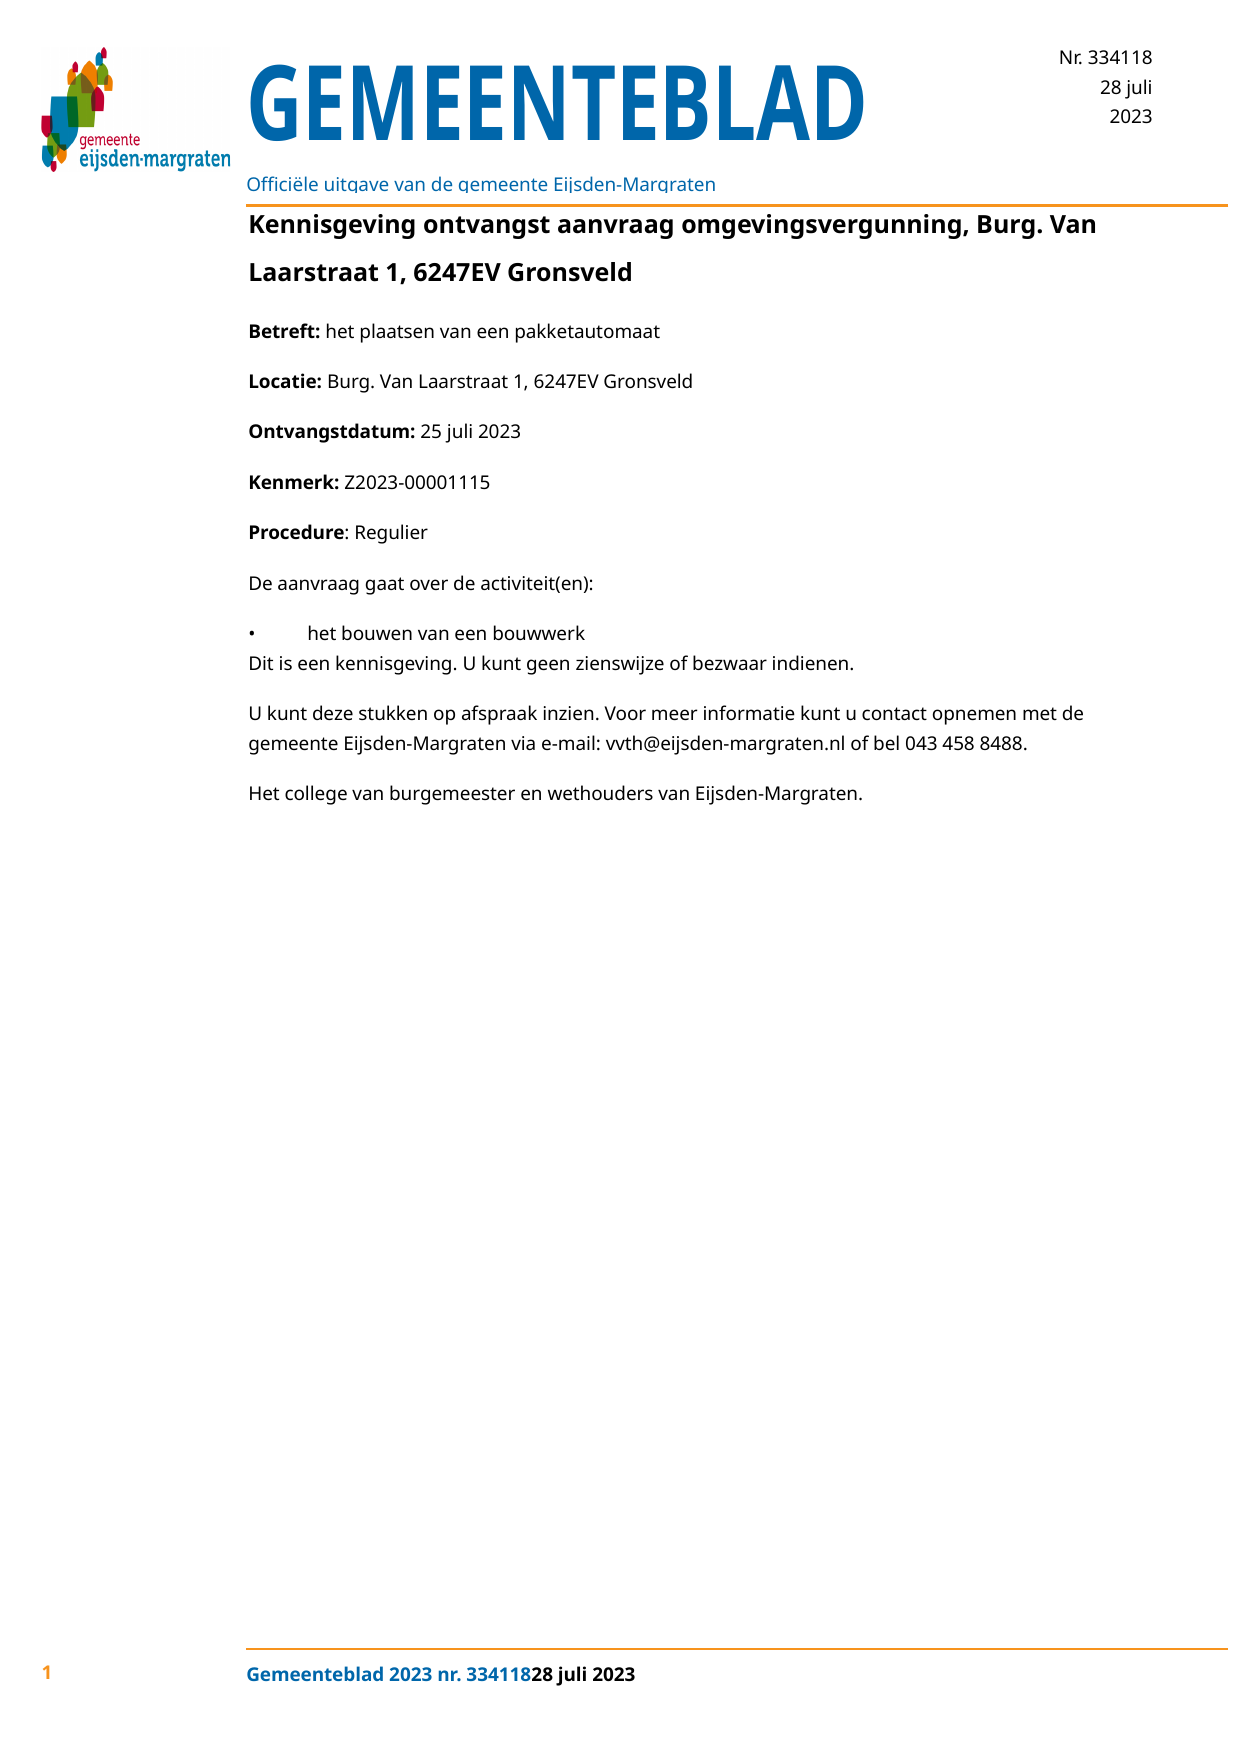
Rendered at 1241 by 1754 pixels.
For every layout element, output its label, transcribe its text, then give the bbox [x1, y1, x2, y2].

text Dit is een kennisgeving. U kunt geen zienswijze of bezwaar indienen. [248, 650, 1152, 676]
text U kunt deze stukken op afspraak inzien. Voor meer informatie kunt u contact opnemen met de gemeente Eijsden-Margraten via e-mail: vvth@eijsden-margraten.nl of bel 043 458 8488. [248, 700, 1152, 756]
list het bouwen van een bouwwerk [248, 620, 1152, 646]
text Het college van burgemeester en wethouders van Eijsden-Margraten. [248, 780, 1152, 806]
text Kenmerk: Z2023-00001115 [248, 469, 1152, 495]
text Betreft: het plaatsen van een pakketautomaat [248, 318, 1152, 344]
text Ontvangstdatum: 25 juli 2023 [248, 419, 1152, 444]
text Procedure: Regulier [248, 519, 1152, 545]
text Kennisgeving ontvangst aanvraag omgevingsvergunning, Burg. Van Laarstraat 1, 6247EV Gronsveld [248, 207, 1152, 288]
picture [41, 47, 231, 172]
text De aanvraag gaat over de activiteit(en): [248, 570, 1152, 596]
text Locatie: Burg. Van Laarstraat 1, 6247EV Gronsveld [248, 368, 1152, 394]
